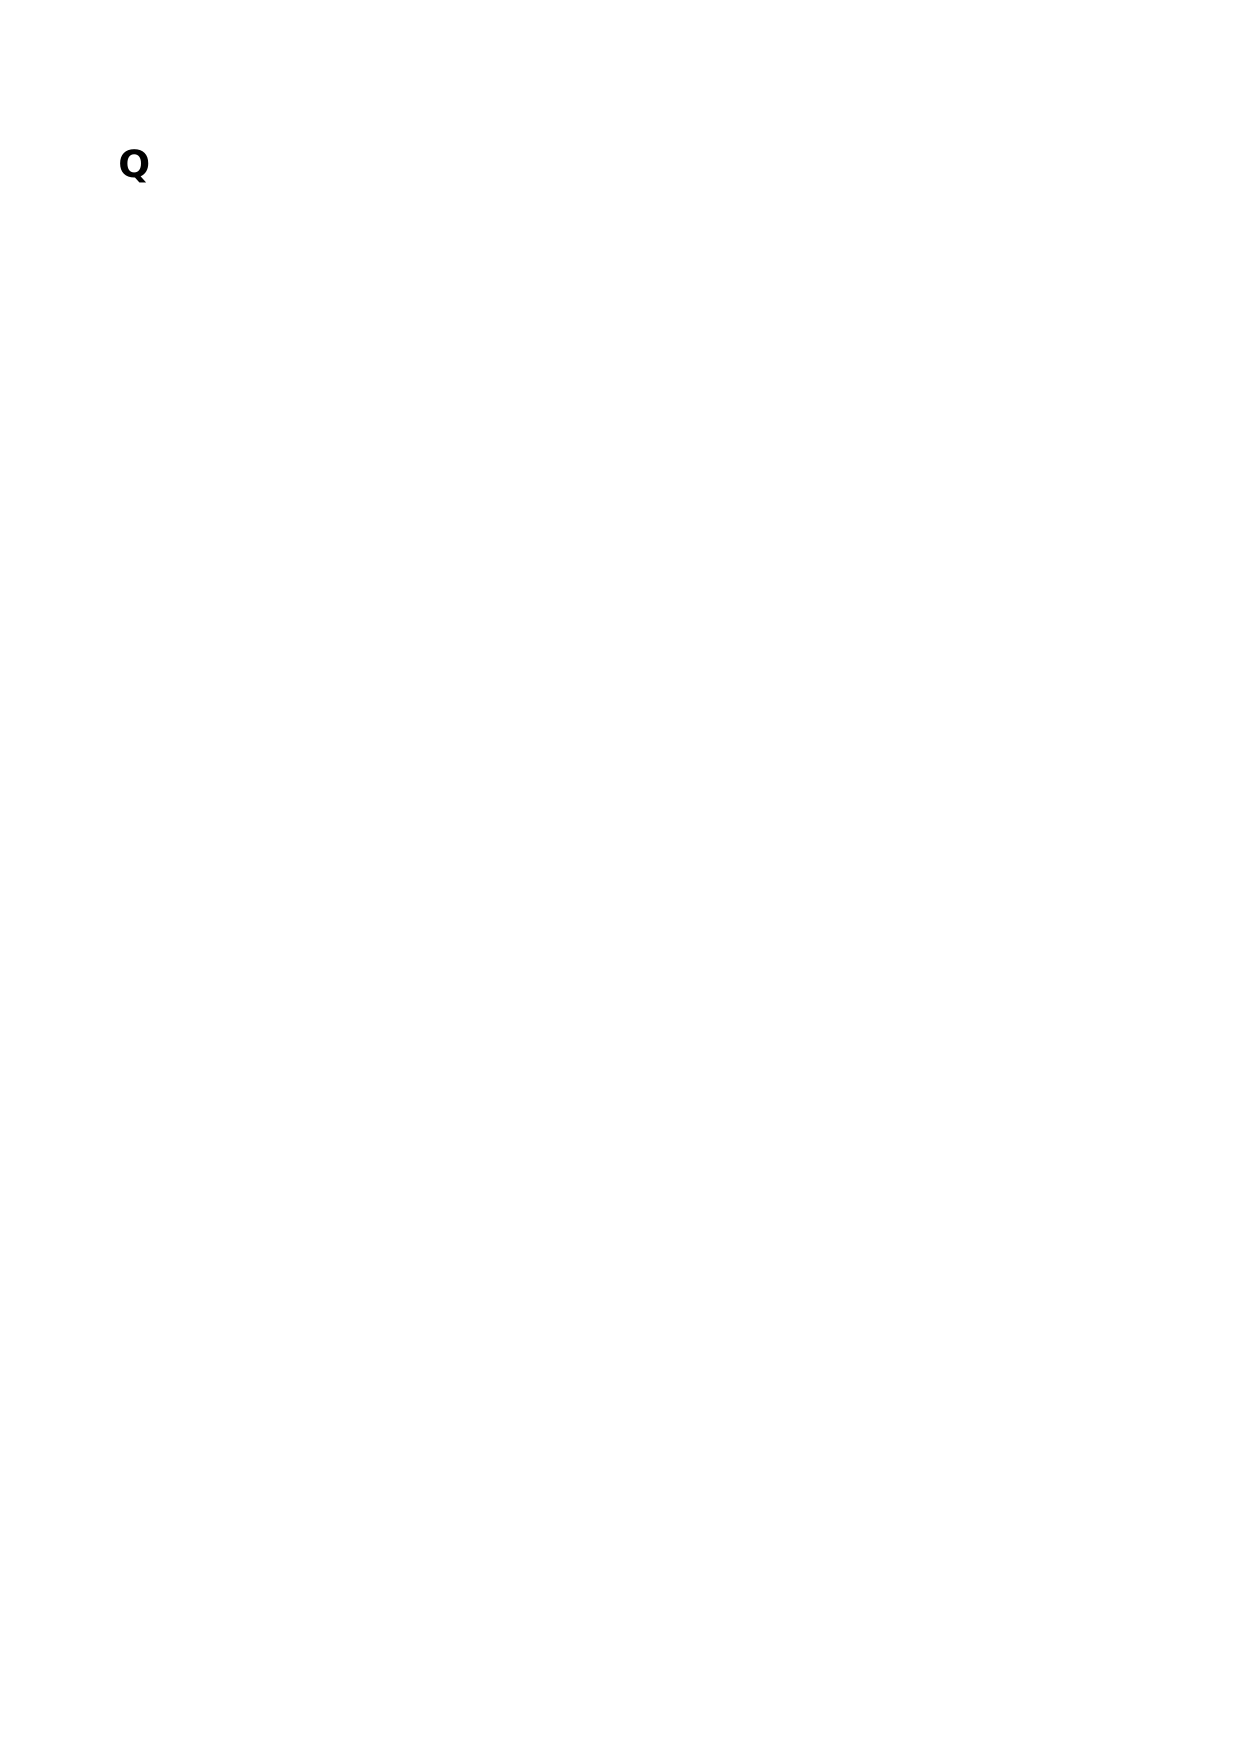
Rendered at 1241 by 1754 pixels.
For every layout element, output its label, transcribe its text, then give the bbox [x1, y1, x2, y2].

subtitle Q [118, 143, 1122, 187]
